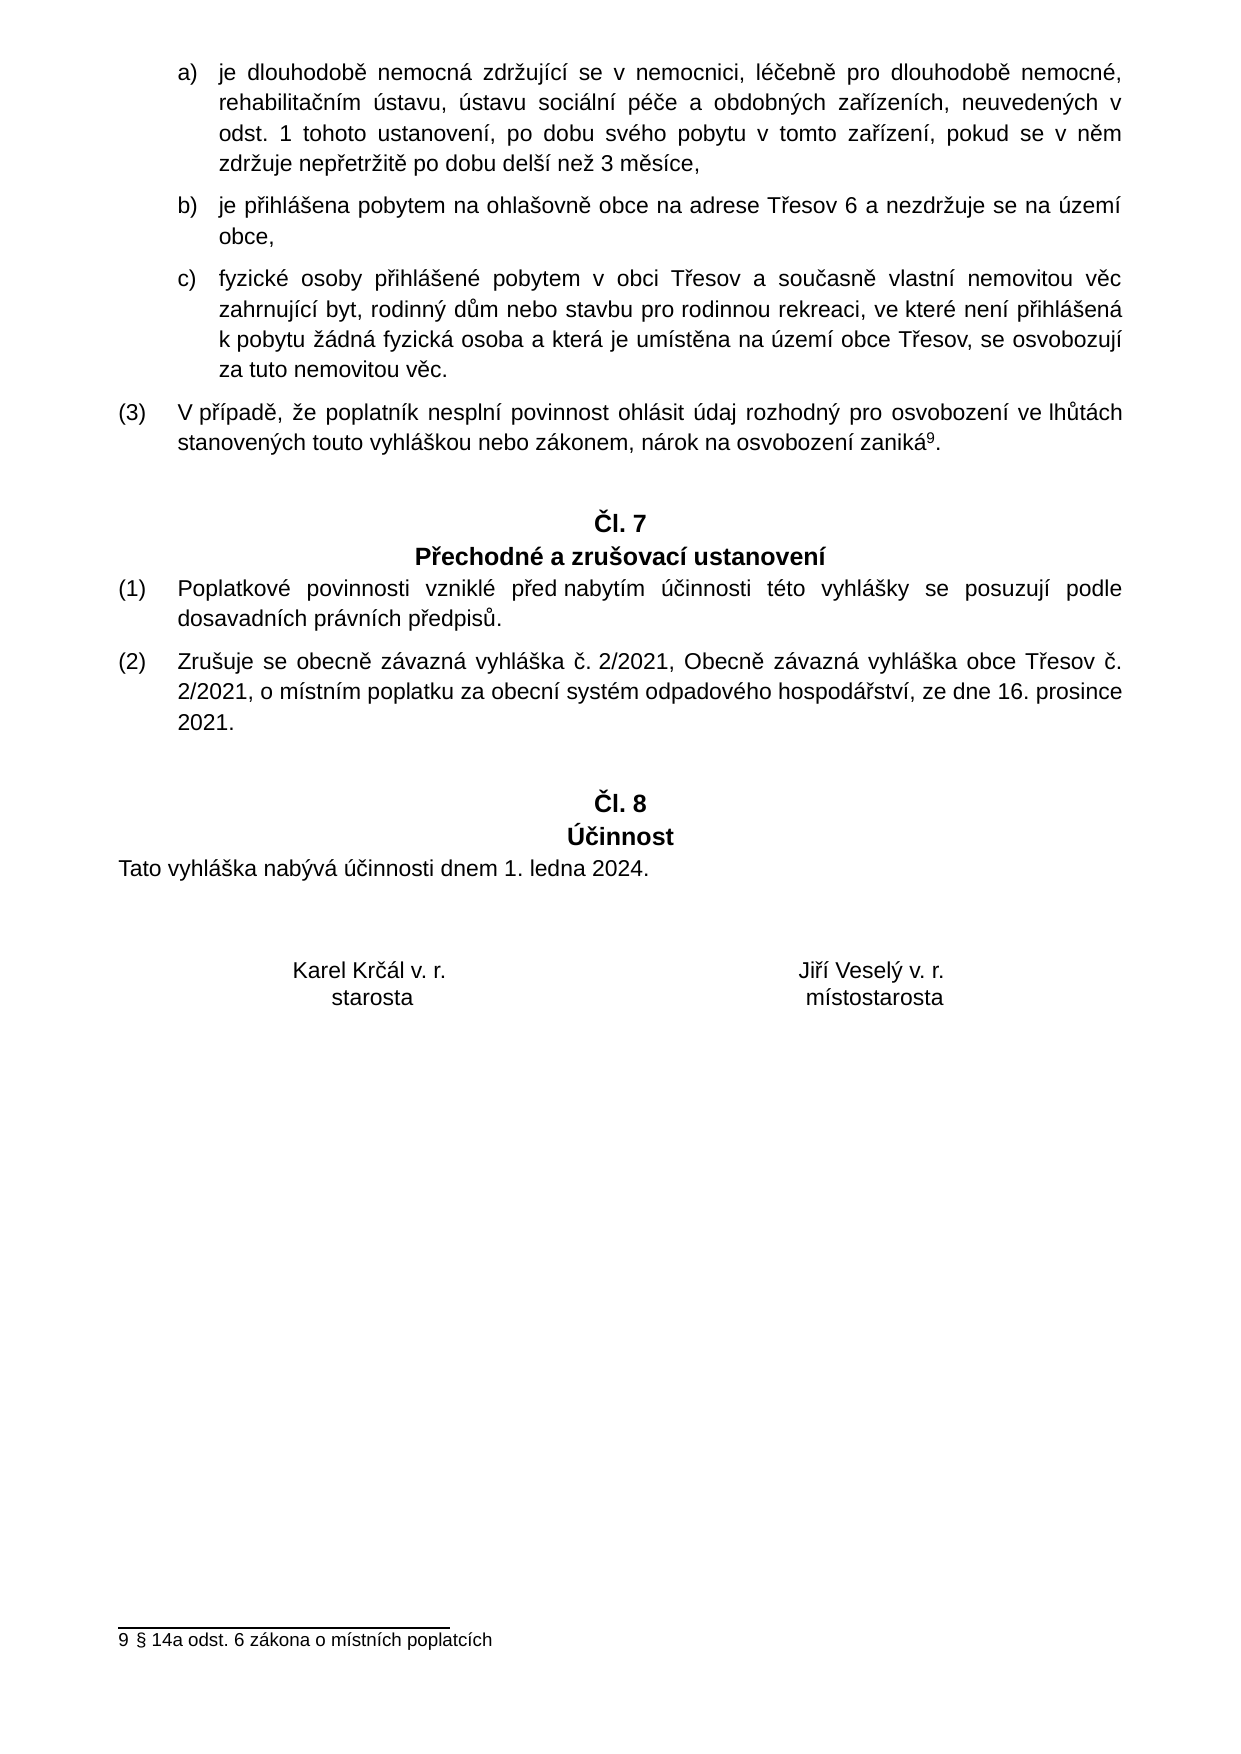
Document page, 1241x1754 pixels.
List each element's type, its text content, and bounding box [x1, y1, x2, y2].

table_header Jiří Veselý v. r. místostarosta [620, 898, 1122, 1016]
text Tato vyhláška nabývá účinnosti dnem 1. ledna 2024. [118, 855, 1122, 881]
table_cell [118, 1016, 620, 1134]
list Zrušuje se obecně závazná vyhláška č. 2/2021, Obecně závazná vyhláška obce Třesov č. 2/2021, o místním poplatku za obecní systém odpadového hospodářství, ze dne 16. prosince 2021. [118, 648, 1122, 735]
list Poplatkové povinnosti vzniklé před nabytím účinnosti této vyhlášky se posuzují podle dosavadních právních předpisů. [118, 575, 1122, 632]
list je přihlášena pobytem na ohlašovně obce na adrese Třesov 6 a nezdržuje se na území obce, [177, 192, 1122, 249]
list § 14a odst. 6 zákona o místních poplatcích [118, 1628, 1122, 1650]
subtitle Čl. 8 Účinnost [118, 789, 1122, 850]
table_cell [620, 1016, 1122, 1134]
table_header Karel Krčál v. r. starosta [118, 898, 620, 1016]
list je dlouhodobě nemocná zdržující se v nemocnici, léčebně pro dlouhodobě nemocné, rehabilitačním ústavu, ústavu sociální péče a obdobných zařízeních, neuvedených v odst. 1 tohoto ustanovení, po dobu svého pobytu v tomto zařízení, pokud se v něm zdržuje nepřetržitě po dobu delší než 3 měsíce, [177, 59, 1122, 176]
list V případě, že poplatník nesplní povinnost ohlásit údaj rozhodný pro osvobození ve lhůtách stanovených touto vyhláškou nebo zákonem, nárok na osvobození zaniká. [118, 399, 1122, 455]
list fyzické osoby přihlášené pobytem v obci Třesov a současně vlastní nemovitou věc zahrnující byt, rodinný dům nebo stavbu pro rodinnou rekreaci, ve které není přihlášená k pobytu žádná fyzická osoba a která je umístěna na území obce Třesov, se osvobozují za tuto nemovitou věc. [177, 265, 1122, 382]
subtitle Čl. 7 Přechodné a zrušovací ustanovení [118, 509, 1122, 571]
